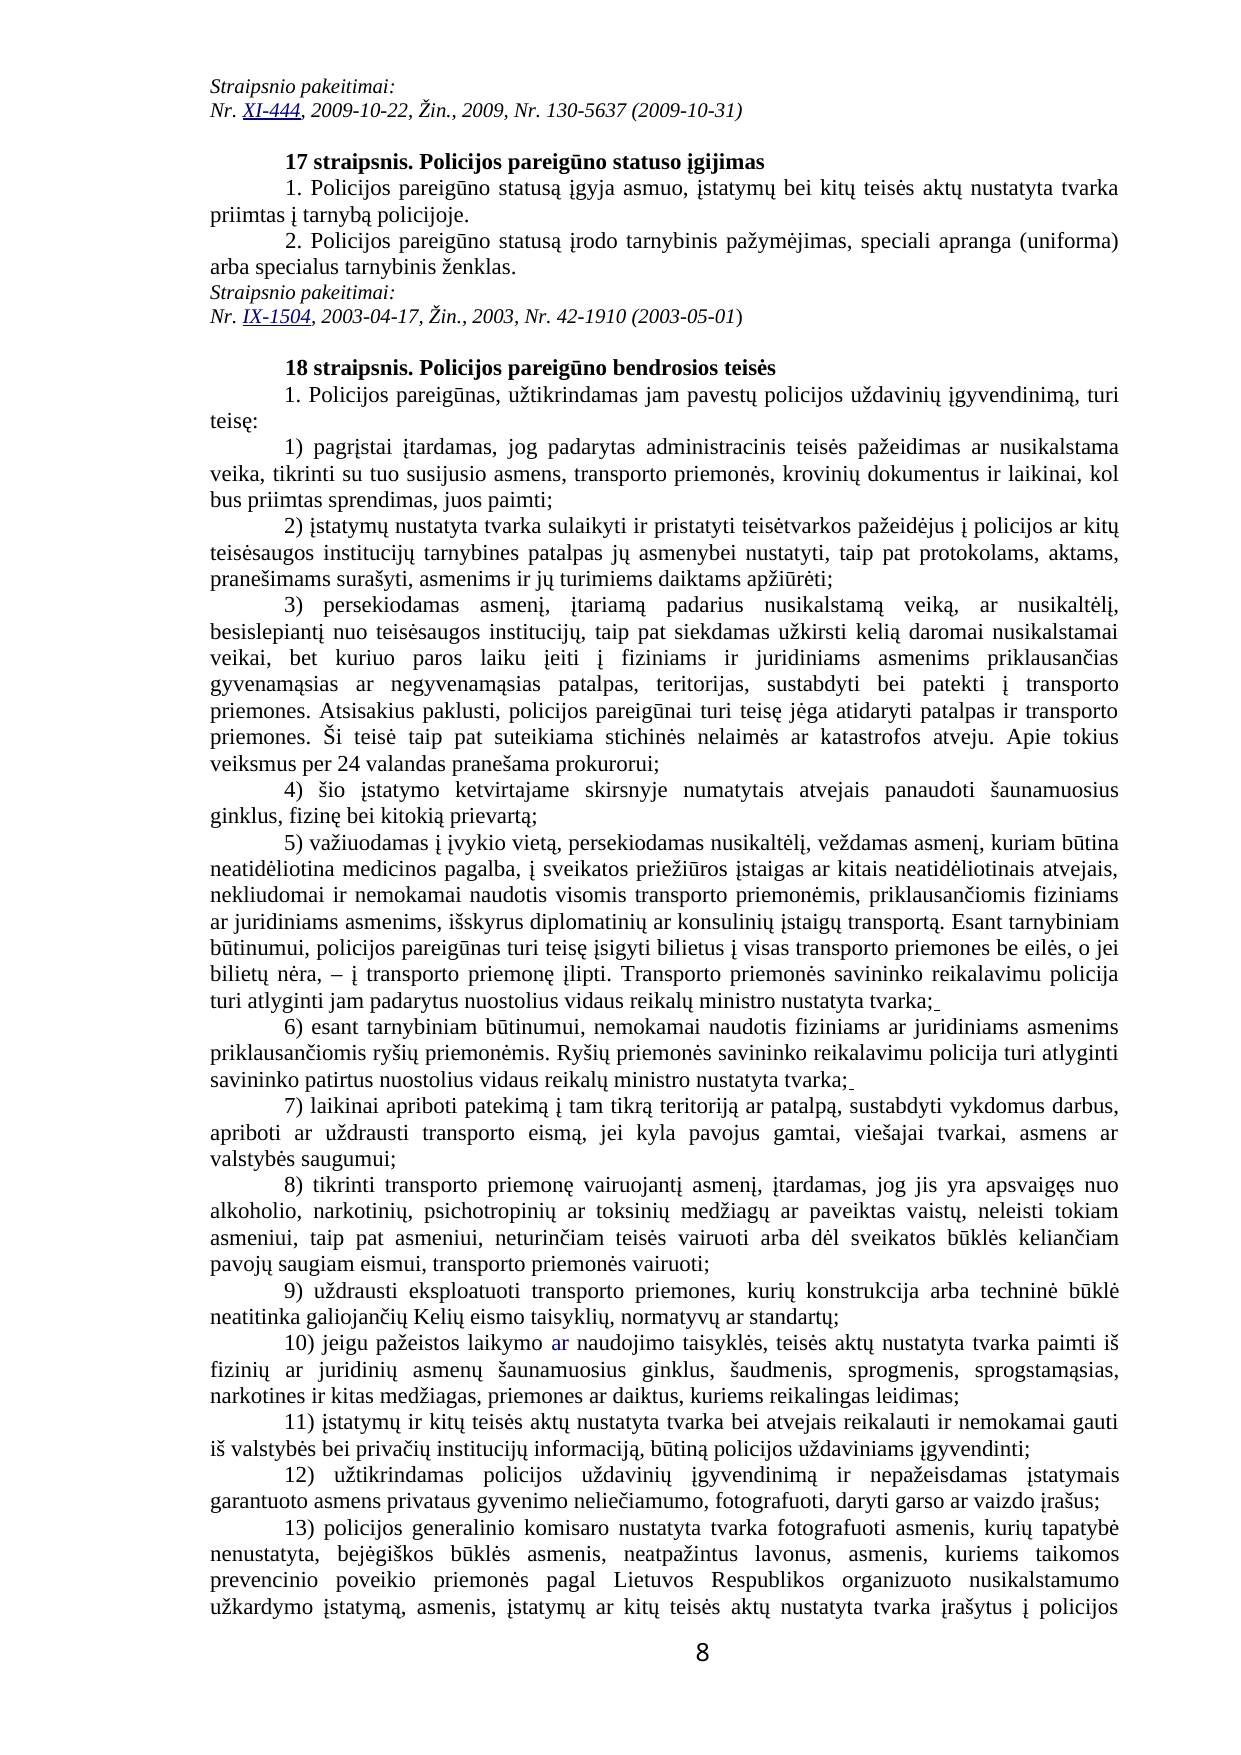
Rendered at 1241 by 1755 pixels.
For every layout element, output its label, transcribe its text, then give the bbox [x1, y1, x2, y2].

text 13) policijos generalinio komisaro nustatyta tvarka fotografuoti asmenis, kurių tapatybė nenustatyta, bejėgiškos būklės asmenis, neatpažintus lavonus, asmenis, kuriems taikomos prevencinio poveikio priemonės pagal Lietuvos Respublikos organizuoto nusikalstamumo užkardymo įstatymą, asmenis, įstatymų ar kitų teisės aktų nustatyta tvarka įrašytus į policijos [210, 1514, 1120, 1619]
text 4) šio įstatymo ketvirtajame skirsnyje numatytais atvejais panaudoti šaunamuosius ginklus, fizinę bei kitokią prievartą; [210, 776, 1120, 829]
text Straipsnio pakeitimai: [210, 280, 1120, 304]
text 8) tikrinti transporto priemonę vairuojantį asmenį, įtardamas, jog jis yra apsvaigęs nuo alkoholio, narkotinių, psichotropinių ar toksinių medžiagų ar paveiktas vaistų, neleisti tokiam asmeniui, taip pat asmeniui, neturinčiam teisės vairuoti arba dėl sveikatos būklės keliančiam pavojų saugiam eismui, transporto priemonės vairuoti; [210, 1171, 1120, 1277]
text 17 straipsnis. Policijos pareigūno statuso įgijimas [210, 148, 1120, 174]
text 5) važiuodamas į įvykio vietą, persekiodamas nusikaltėlį, veždamas asmenį, kuriam būtina neatidėliotina medicinos pagalba, į sveikatos priežiūros įstaigas ar kitais neatidėliotinais atvejais, nekliudomai ir nemokamai naudotis visomis transporto priemonėmis, priklausančiomis fiziniams ar juridiniams asmenims, išskyrus diplomatinių ar konsulinių įstaigų transportą. Esant tarnybiniam būtinumui, policijos pareigūnas turi teisę įsigyti bilietus į visas transporto priemones be eilės, o jei bilietų nėra, – į transporto priemonę įlipti. Transporto priemonės savininko reikalavimu policija turi atlyginti jam padarytus nuostolius vidaus reikalų ministro nustatyta tvarka; [210, 829, 1120, 1013]
text 6) esant tarnybiniam būtinumui, nemokamai naudotis fiziniams ar juridiniams asmenims priklausančiomis ryšių priemonėmis. Ryšių priemonės savininko reikalavimu policija turi atlyginti savininko patirtus nuostolius vidaus reikalų ministro nustatyta tvarka; [210, 1013, 1120, 1092]
text 18 straipsnis. Policijos pareigūno bendrosios teisės [210, 354, 1120, 381]
text 11) įstatymų ir kitų teisės aktų nustatyta tvarka bei atvejais reikalauti ir nemokamai gauti iš valstybės bei privačių institucijų informaciją, būtiną policijos uždaviniams įgyvendinti; [210, 1408, 1120, 1461]
text 7) laikinai apriboti patekimą į tam tikrą teritoriją ar patalpą, sustabdyti vykdomus darbus, apriboti ar uždrausti transporto eismą, jei kyla pavojus gamtai, viešajai tvarkai, asmens ar valstybės saugumui; [210, 1092, 1120, 1171]
text 12) užtikrindamas policijos uždavinių įgyvendinimą ir nepažeisdamas įstatymais garantuoto asmens privataus gyvenimo neliečiamumo, fotografuoti, daryti garso ar vaizdo įrašus; [210, 1461, 1120, 1514]
text 1) pagrįstai įtardamas, jog padarytas administracinis teisės pažeidimas ar nusikalstama veika, tikrinti su tuo susijusio asmens, transporto priemonės, krovinių dokumentus ir laikinai, kol bus priimtas sprendimas, juos paimti; [210, 433, 1120, 512]
text 1. Policijos pareigūnas, užtikrindamas jam pavestų policijos uždavinių įgyvendinimą, turi teisę: [210, 381, 1120, 433]
text 2) įstatymų nustatyta tvarka sulaikyti ir pristatyti teisėtvarkos pažeidėjus į policijos ar kitų teisėsaugos institucijų tarnybines patalpas jų asmenybei nustatyti, taip pat protokolams, aktams, pranešimams surašyti, asmenims ir jų turimiems daiktams apžiūrėti; [210, 512, 1120, 591]
text 9) uždrausti eksploatuoti transporto priemones, kurių konstrukcija arba techninė būklė neatitinka galiojančių Kelių eismo taisyklių, normatyvų ar standartų; [210, 1277, 1120, 1329]
text Straipsnio pakeitimai: [210, 73, 1120, 98]
text Nr. XI-444, 2009-10-22, Žin., 2009, Nr. 130-5637 (2009-10-31) [210, 98, 1120, 122]
text Nr. IX-1504, 2003-04-17, Žin., 2003, Nr. 42-1910 (2003-05-01) [210, 304, 1120, 328]
text 10) jeigu pažeistos laikymo ar naudojimo taisyklės, teisės aktų nustatyta tvarka paimti iš fizinių ar juridinių asmenų šaunamuosius ginklus, šaudmenis, sprogmenis, sprogstamąsias, narkotines ir kitas medžiagas, priemones ar daiktus, kuriems reikalingas leidimas; [210, 1329, 1120, 1408]
text 2. Policijos pareigūno statusą įrodo tarnybinis pažymėjimas, speciali apranga (uniforma) arba specialus tarnybinis ženklas. [210, 227, 1120, 280]
text 3) persekiodamas asmenį, įtariamą padarius nusikalstamą veiką, ar nusikaltėlį, besislepiantį nuo teisėsaugos institucijų, taip pat siekdamas užkirsti kelią daromai nusikalstamai veikai, bet kuriuo paros laiku įeiti į fiziniams ir juridiniams asmenims priklausančias gyvenamąsias ar negyvenamąsias patalpas, teritorijas, sustabdyti bei patekti į transporto priemones. Atsisakius paklusti, policijos pareigūnai turi teisę jėga atidaryti patalpas ir transporto priemones. Ši teisė taip pat suteikiama stichinės nelaimės ar katastrofos atveju. Apie tokius veiksmus per 24 valandas pranešama prokurorui; [210, 591, 1120, 776]
text 1. Policijos pareigūno statusą įgyja asmuo, įstatymų bei kitų teisės aktų nustatyta tvarka priimtas į tarnybą policijoje. [210, 174, 1120, 227]
